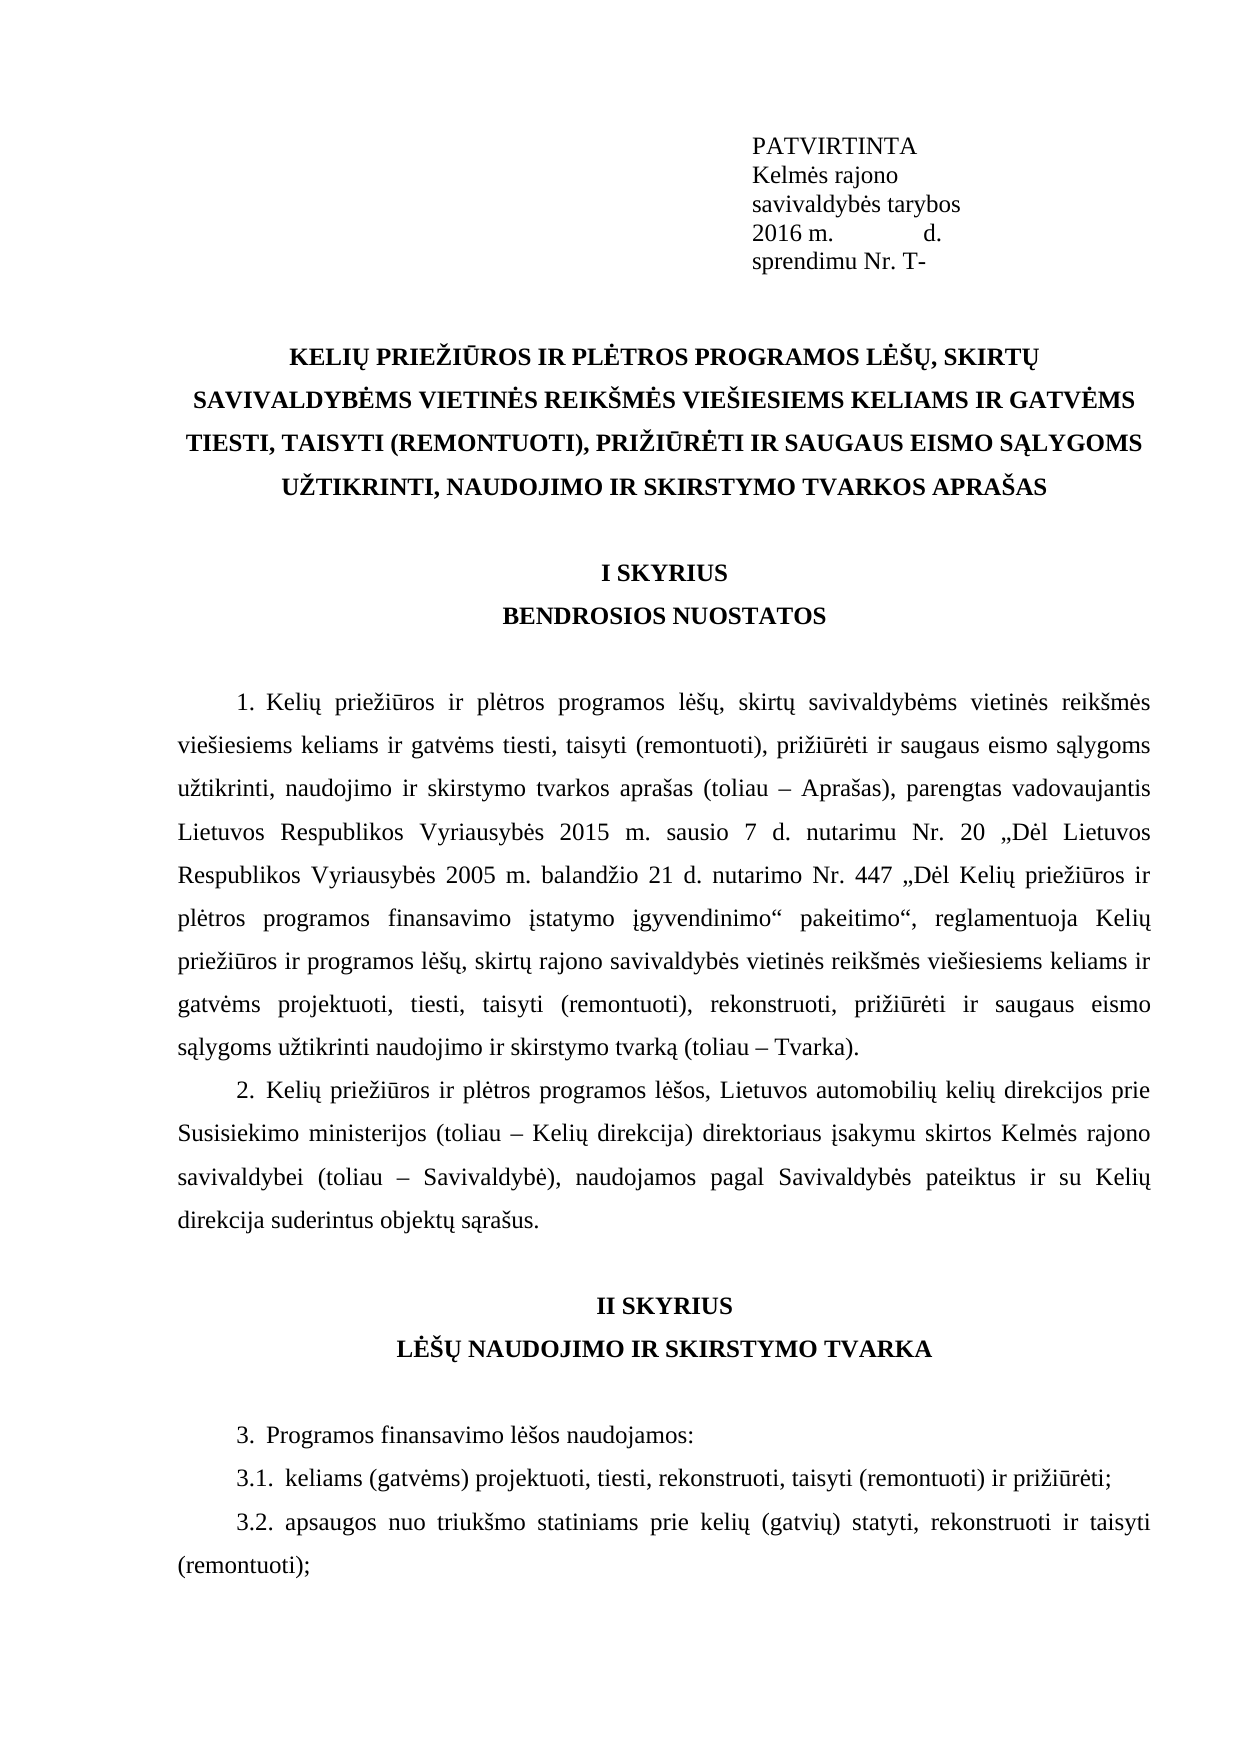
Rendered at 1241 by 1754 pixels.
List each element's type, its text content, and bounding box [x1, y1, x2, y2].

text 3.1. keliams (gatvėms) projektuoti, tiesti, rekonstruoti, taisyti (remontuoti) ir prižiūrėti; [177, 1463, 1152, 1492]
text 3. Programos finansavimo lėšos naudojamos: [177, 1420, 1152, 1449]
text KELIŲ PRIEŽIŪROS IR PLĖTROS PROGRAMOS LĖŠŲ, SKIRTŲ SAVIVALDYBĖMS VIETINĖS REIKŠMĖS VIEŠIESIEMS KELIAMS IR GATVĖMS TIESTI, TAISYTI (REMONTUOTI), PRIŽIŪRĖTI IR SAUGAUS EISMO SĄLYGOMS UŽTIKRINTI, NAUDOJIMO IR SKIRSTYMO TVARKOS APRAŠAS [177, 342, 1152, 500]
text sprendimu Nr. T- [617, 246, 1152, 275]
text II SKYRIUS [177, 1291, 1152, 1320]
text 1. Kelių priežiūros ir plėtros programos lėšų, skirtų savivaldybėms vietinės reikšmės viešiesiems keliams ir gatvėms tiesti, taisyti (remontuoti), prižiūrėti ir saugaus eismo sąlygoms užtikrinti, naudojimo ir skirstymo tvarkos aprašas (toliau – Aprašas), parengtas vadovaujantis Lietuvos Respublikos Vyriausybės 2015 m. sausio 7 d. nutarimu Nr. 20 „Dėl Lietuvos Respublikos Vyriausybės 2005 m. balandžio 21 d. nutarimo Nr. 447 „Dėl Kelių priežiūros ir plėtros programos finansavimo įstatymo įgyvendinimo“ pakeitimo“, reglamentuoja Kelių priežiūros ir programos lėšų, skirtų rajono savivaldybės vietinės reikšmės viešiesiems keliams ir gatvėms projektuoti, tiesti, taisyti (remontuoti), rekonstruoti, prižiūrėti ir saugaus eismo sąlygoms užtikrinti naudojimo ir skirstymo tvarką (toliau – Tvarka). [177, 687, 1152, 1061]
text savivaldybės tarybos [752, 189, 1152, 218]
text I SKYRIUS [177, 558, 1152, 587]
text 2016 m. d. [617, 218, 1152, 246]
text 3.2. apsaugos nuo triukšmo statiniams prie kelių (gatvių) statyti, rekonstruoti ir taisyti (remontuoti); [177, 1507, 1152, 1578]
text PATVIRTINTA Kelmės rajono [752, 131, 1152, 189]
text BENDROSIOS NUOSTATOS [177, 601, 1152, 630]
text LĖŠŲ NAUDOJIMO IR SKIRSTYMO TVARKA [177, 1334, 1152, 1363]
text 2. Kelių priežiūros ir plėtros programos lėšos, Lietuvos automobilių kelių direkcijos prie Susisiekimo ministerijos (toliau – Kelių direkcija) direktoriaus įsakymu skirtos Kelmės rajono savivaldybei (toliau – Savivaldybė), naudojamos pagal Savivaldybės pateiktus ir su Kelių direkcija suderintus objektų sąrašus. [177, 1075, 1152, 1233]
